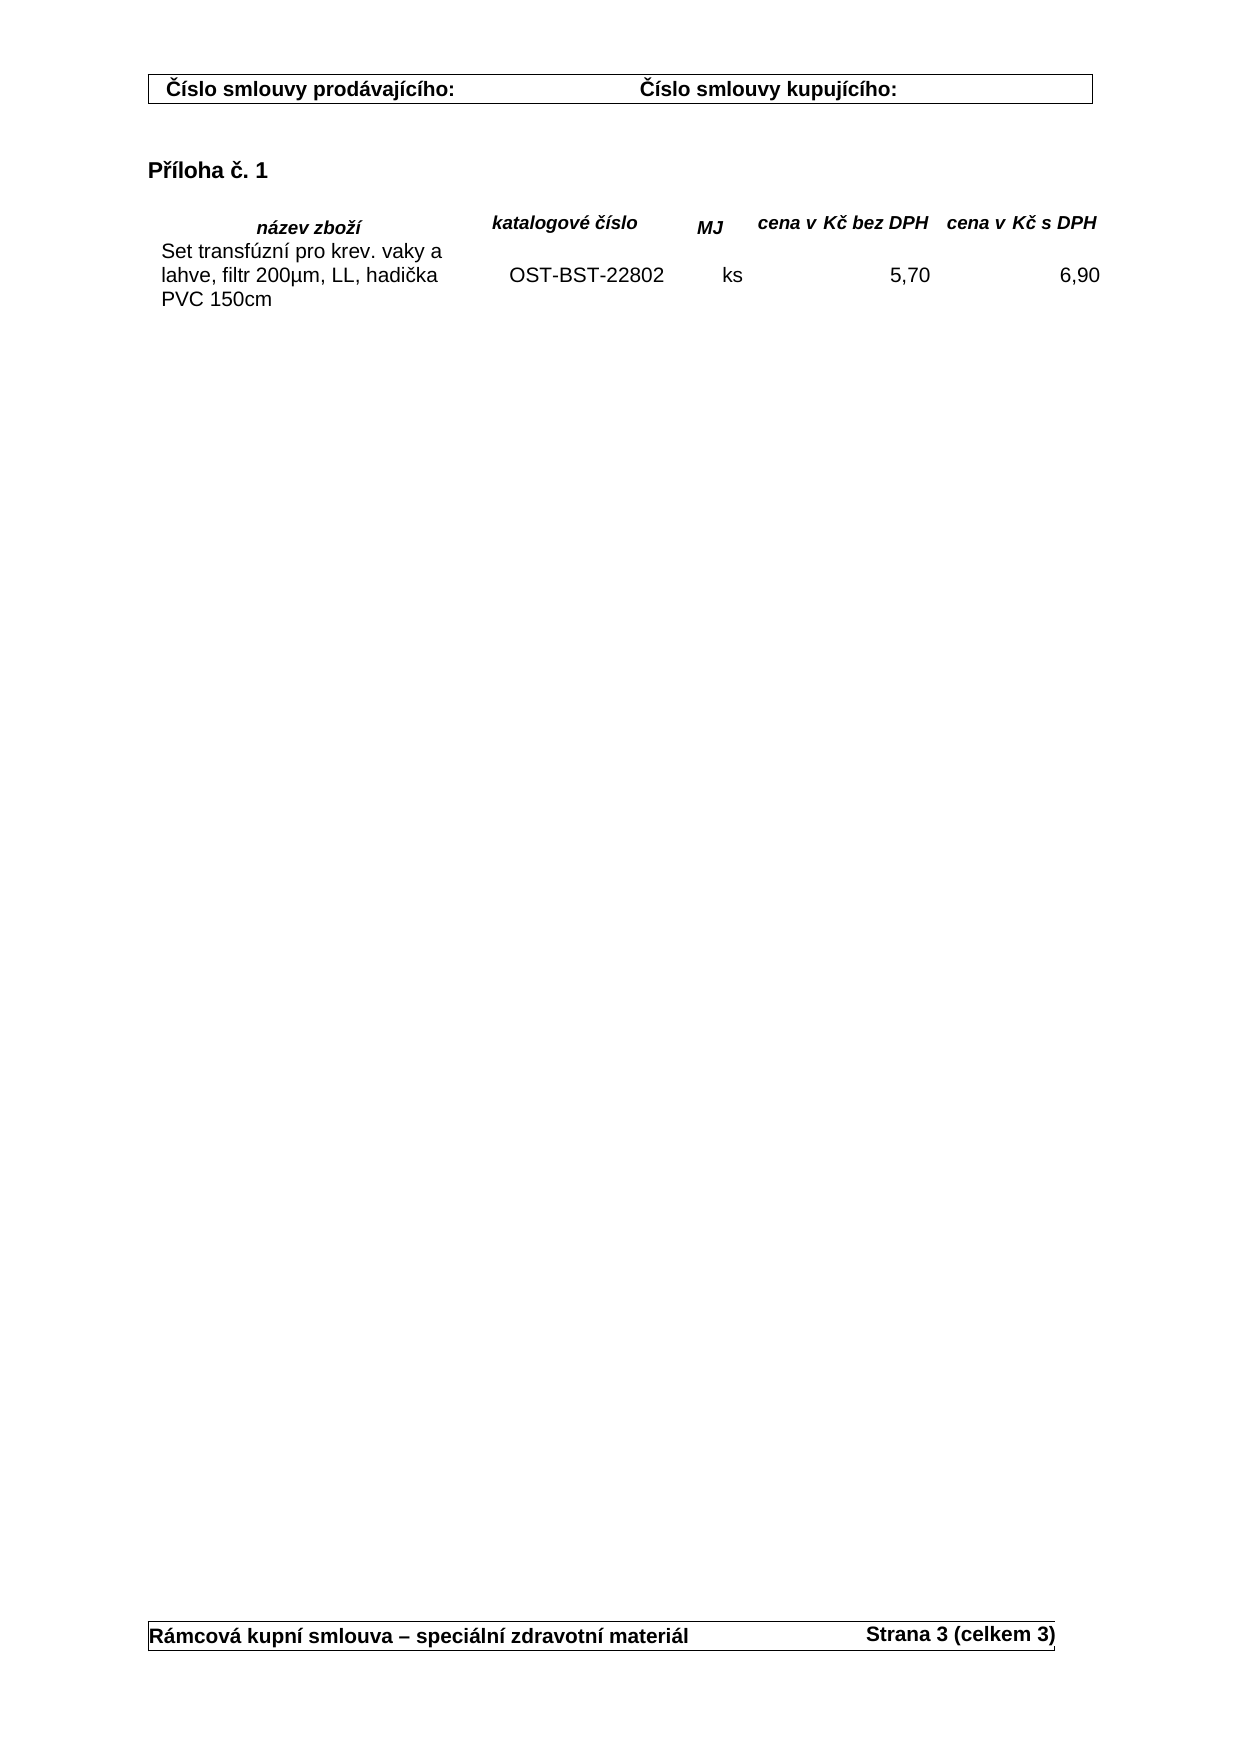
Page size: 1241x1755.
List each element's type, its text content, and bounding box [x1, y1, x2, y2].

table_cell [938, 337, 1107, 364]
table_cell [750, 364, 937, 390]
table_cell [465, 364, 671, 390]
table_cell 6,90 [938, 239, 1107, 311]
table_cell Set transfúzní pro krev. vaky a lahve, filtr 200µm, LL, hadička PVC 150cm [154, 239, 465, 311]
table_cell [938, 364, 1107, 390]
table_cell [154, 311, 465, 337]
table_cell OST-BST-22802 [465, 239, 671, 311]
table_cell [671, 337, 750, 364]
table_cell ks [671, 239, 750, 311]
table_cell [938, 311, 1107, 337]
table_cell 5,70 [750, 239, 937, 311]
table_cell [750, 337, 937, 364]
table_header cena v Kč bez DPH [750, 212, 937, 239]
table_cell [750, 311, 937, 337]
table_header katalogové číslo [465, 212, 671, 239]
table_header cena v Kč s DPH [938, 212, 1107, 239]
table_cell [671, 364, 750, 390]
table_cell [154, 364, 465, 390]
table_cell [465, 337, 671, 364]
table_cell [465, 311, 671, 337]
table_header název zboží [154, 212, 465, 239]
table_cell [671, 311, 750, 337]
table_header MJ [671, 212, 750, 239]
table_cell [154, 337, 465, 364]
text Příloha č. 1 [148, 157, 1093, 183]
